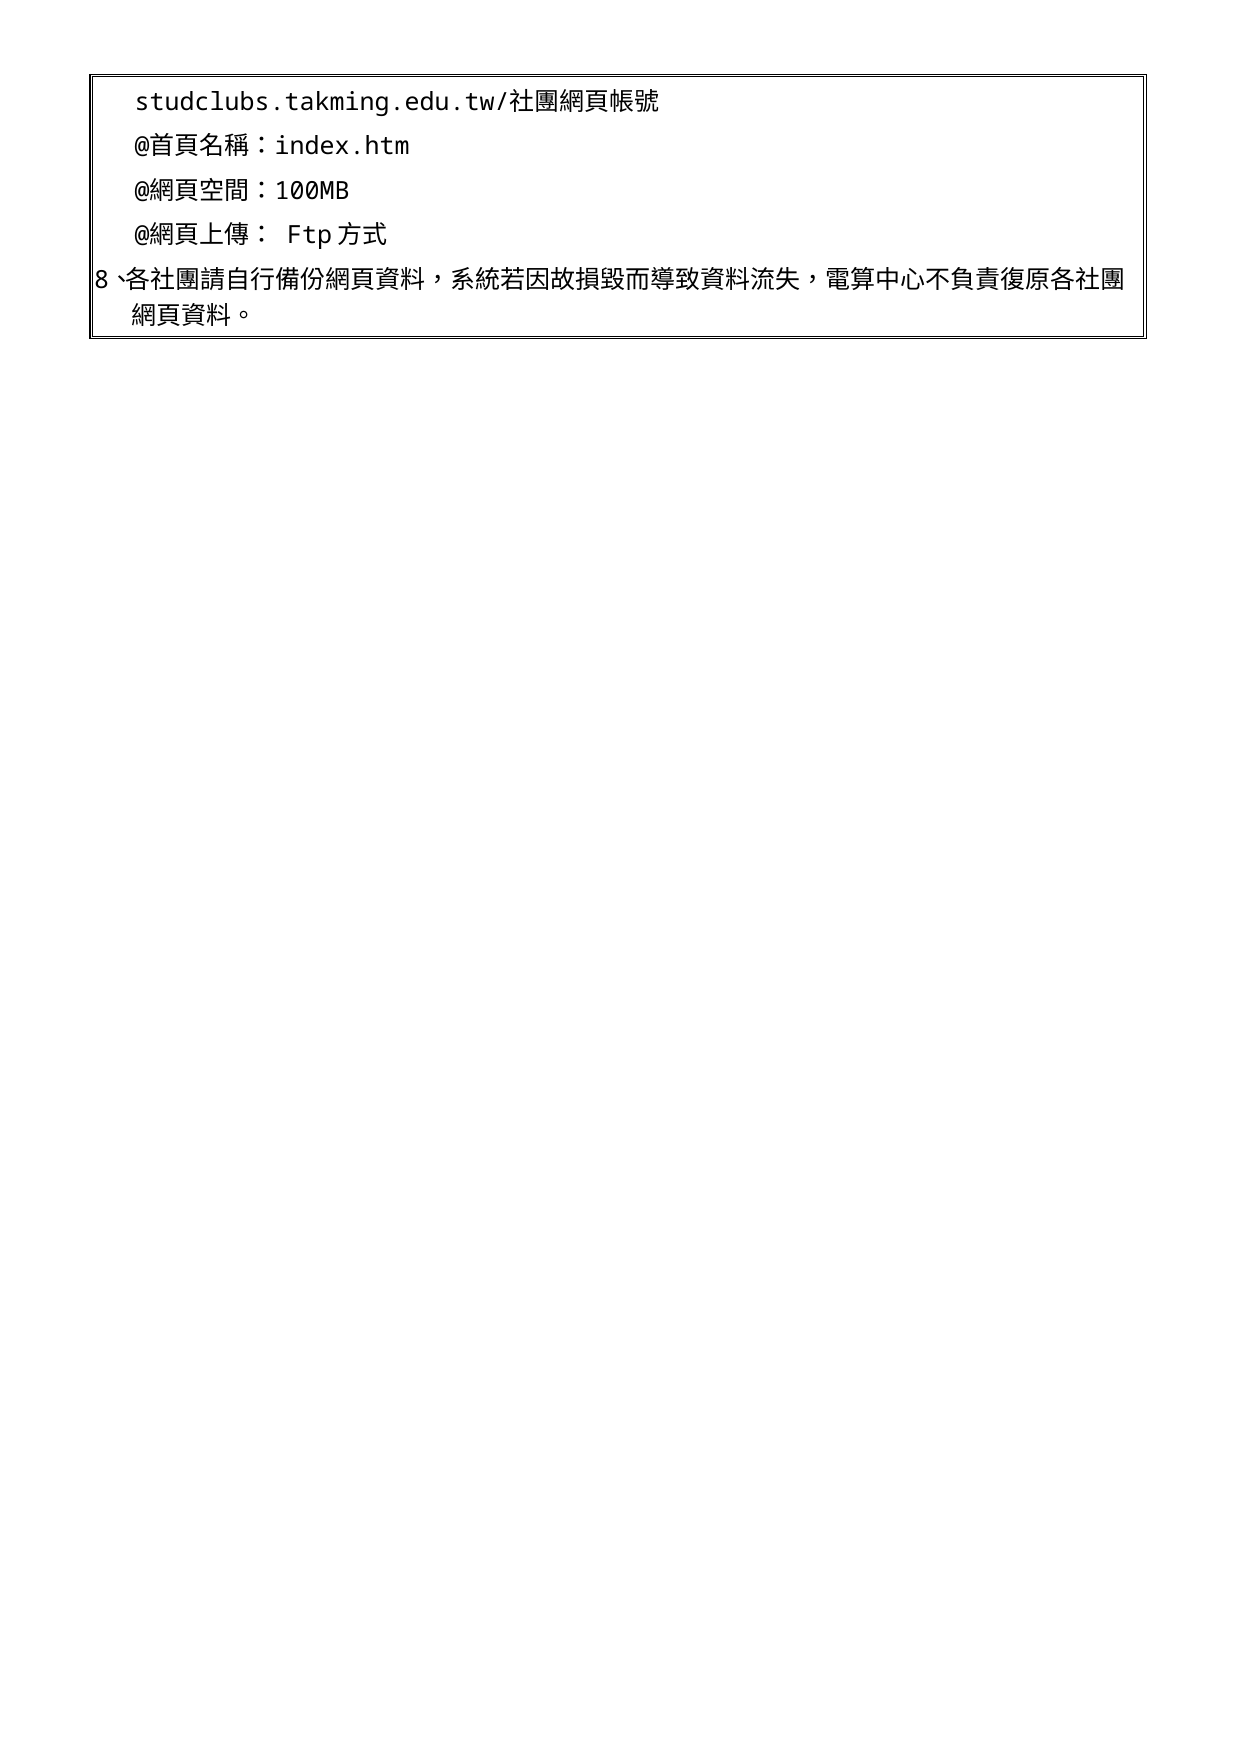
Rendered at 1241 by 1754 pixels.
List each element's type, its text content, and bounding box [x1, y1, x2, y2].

table_header studclubs.takming.edu.tw/社團網頁帳號 [131, 77, 781, 121]
table_cell @網頁上傳： Ftp方式 [131, 211, 781, 255]
table_cell @網頁空間：100MB [131, 166, 781, 211]
table_header 8、各社團請自行備份網頁資料，系統若因故損毀而導致資料流失，電算中心不負責復原各社團網頁資料。 [93, 77, 1143, 336]
table_cell @首頁名稱：index.htm [131, 121, 781, 166]
